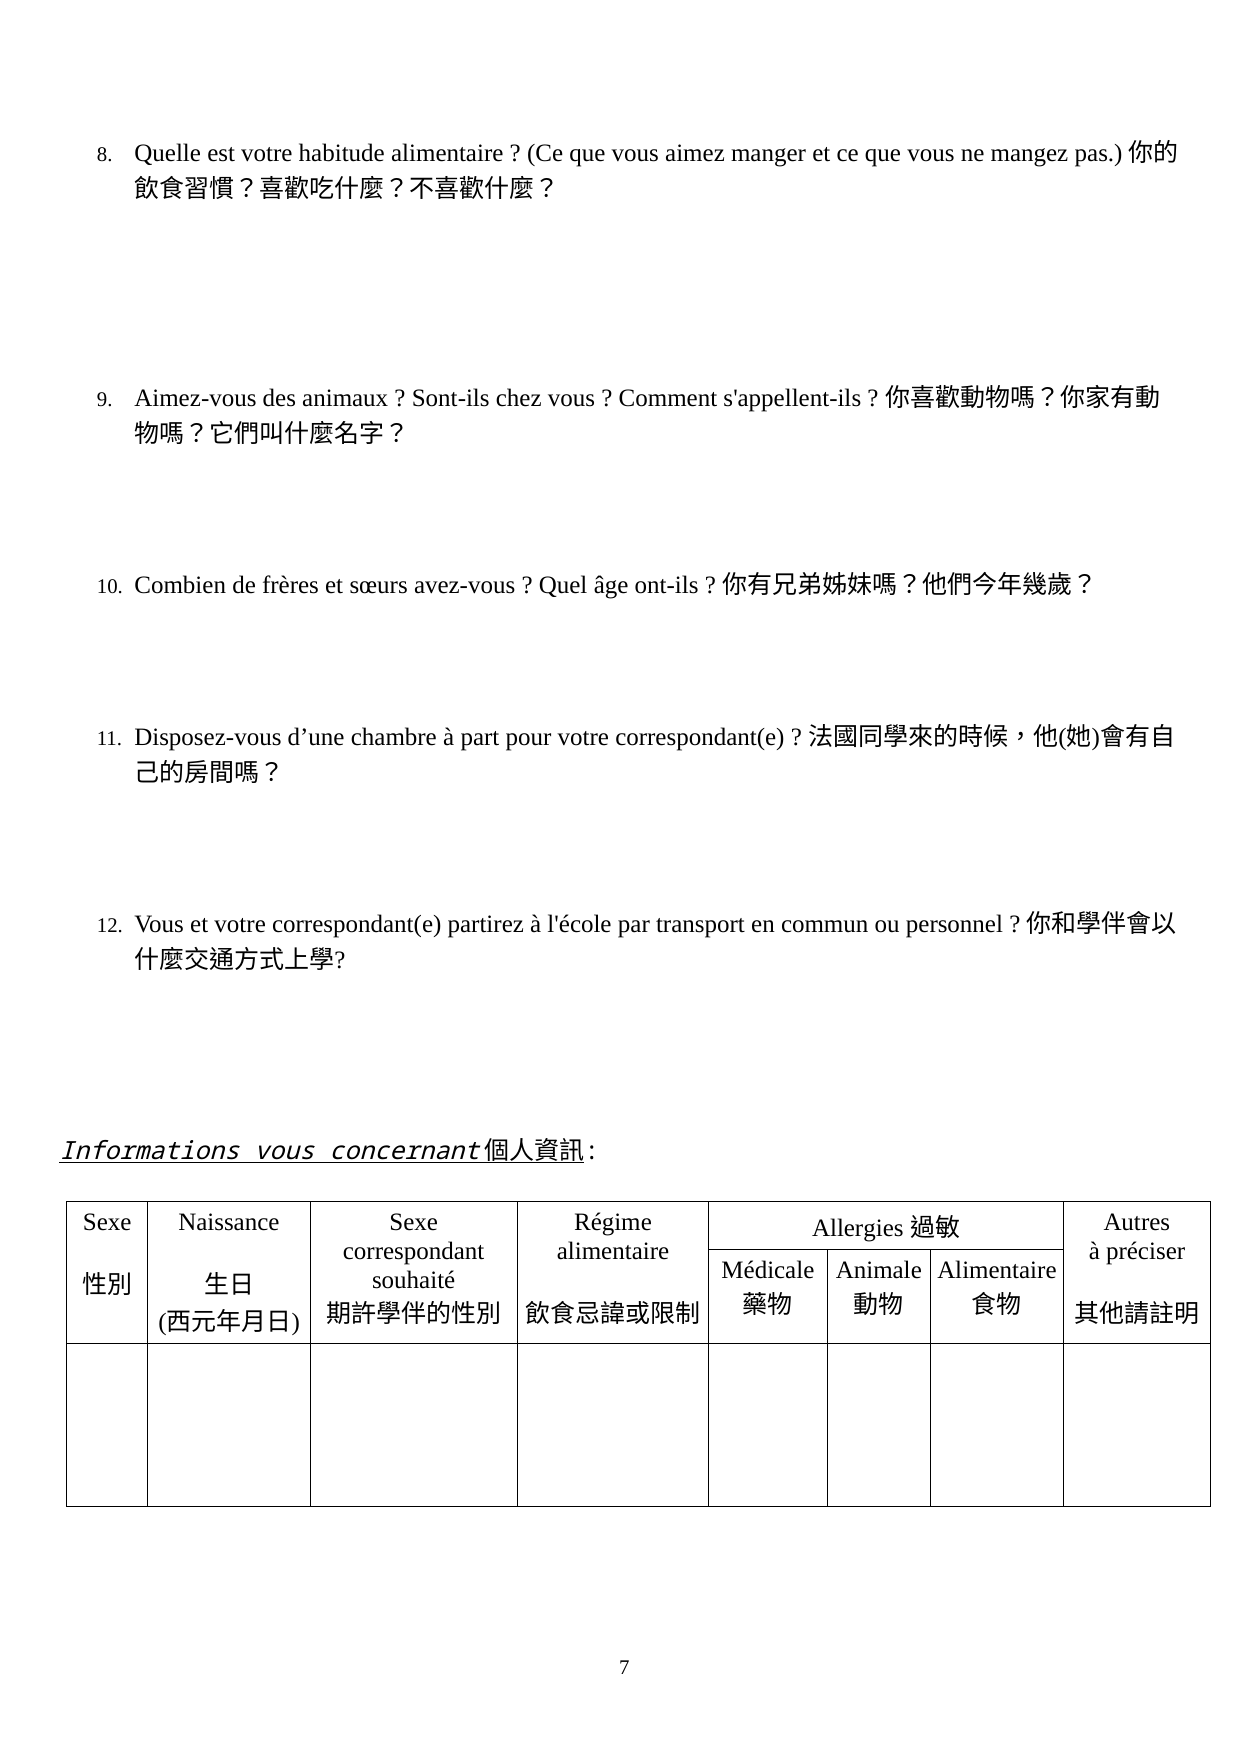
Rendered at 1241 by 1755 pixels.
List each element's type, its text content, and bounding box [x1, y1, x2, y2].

table_cell [709, 1344, 827, 1506]
table_cell Animale 動物 [828, 1250, 930, 1343]
list Aimez-vous des animaux ? Sont-ils chez vous ? Comment s'appellent-ils ? 你喜歡動物嗎？你家有動物嗎？它們叫什麼名字？ [97, 377, 1181, 450]
table_cell [1064, 1344, 1210, 1506]
table_header Régime alimentaire 飲食忌諱或限制 [518, 1202, 708, 1343]
table_cell [148, 1344, 310, 1506]
table_cell [518, 1344, 708, 1506]
table_header Allergies 過敏 [709, 1202, 1063, 1249]
list Vous et votre correspondant(e) partirez à l'école par transport en commun ou personnel ? 你和學伴會以什麼交通方式上學? [97, 904, 1181, 976]
list Combien de frères et sœurs avez-vous ? Quel âge ont-ils ? 你有兄弟姊妹嗎？他們今年幾歲？ [97, 565, 1181, 601]
text Informations vous concernant個人資訊: [59, 1131, 1181, 1167]
table_header Autres à préciser 其他請註明 [1064, 1202, 1210, 1343]
table_cell Alimentaire 食物 [931, 1250, 1063, 1343]
table_cell [67, 1344, 147, 1506]
table_cell Médicale 藥物 [709, 1250, 827, 1343]
table_cell [828, 1344, 930, 1506]
table_header Sexe correspondant souhaité 期許學伴的性別 [311, 1202, 517, 1343]
list Disposez-vous d’une chambre à part pour votre correspondant(e) ? 法國同學來的時候，他(她)會有自己的房間嗎？ [97, 716, 1181, 789]
list Quelle est votre habitude alimentaire ? (Ce que vous aimez manger et ce que vous ne mangez pas.) 你的飲食習慣？喜歡吃什麼？不喜歡什麼？ [97, 132, 1181, 205]
table_header Naissance 生日 (西元年月日) [148, 1202, 310, 1343]
table_header Sexe 性別 [67, 1202, 147, 1343]
table_cell [931, 1344, 1063, 1506]
table_cell [311, 1344, 517, 1506]
